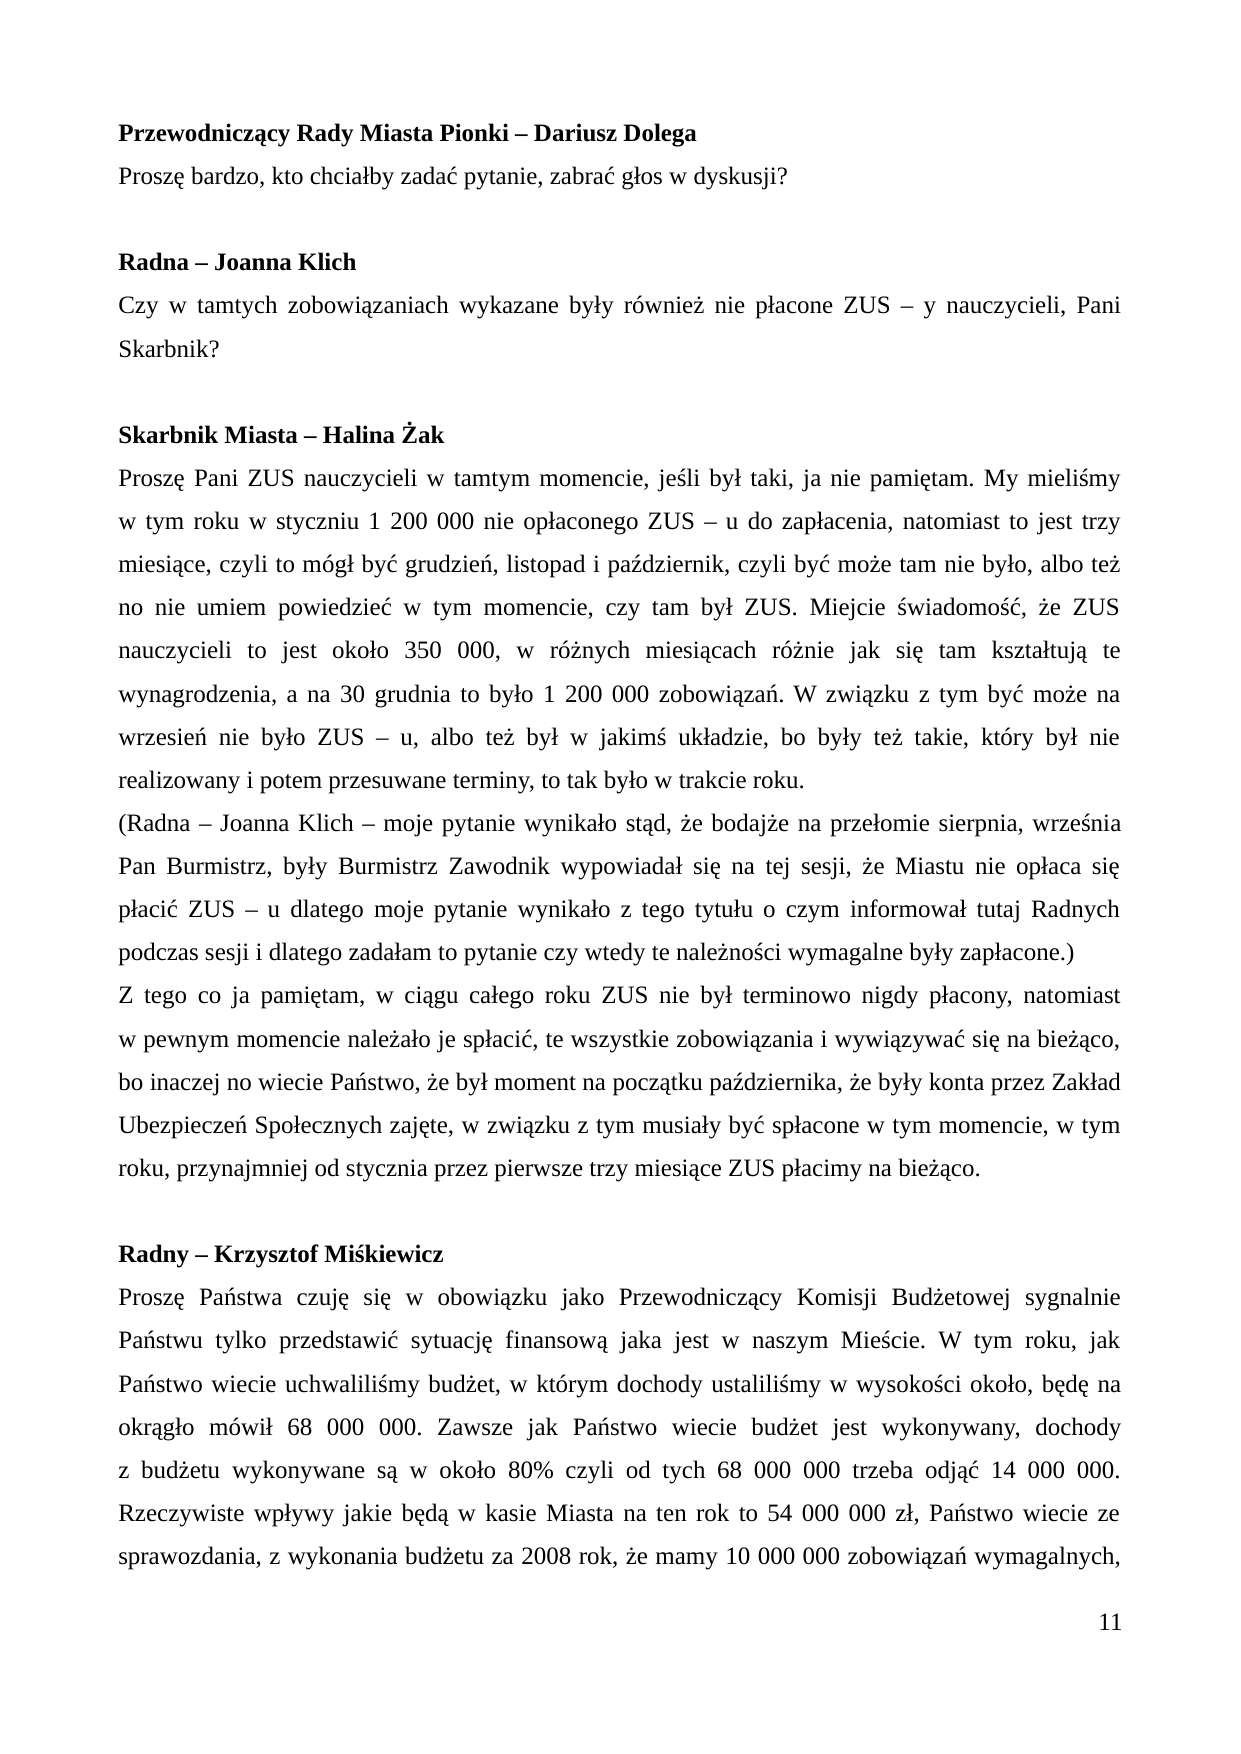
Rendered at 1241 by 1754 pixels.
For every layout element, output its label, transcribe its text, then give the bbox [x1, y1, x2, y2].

text Czy w tamtych zobowiązaniach wykazane były również nie płacone ZUS – y nauczycieli, Pani Skarbnik? [118, 291, 1122, 362]
text (Radna – Joanna Klich – moje pytanie wynikało stąd, że bodajże na przełomie sierpnia, września Pan Burmistrz, były Burmistrz Zawodnik wypowiadał się na tej sesji, że Miastu nie opłaca się płacić ZUS – u dlatego moje pytanie wynikało z tego tytułu o czym informował tutaj Radnych podczas sesji i dlatego zadałam to pytanie czy wtedy te należności wymagalne były zapłacone.) [118, 808, 1122, 966]
text Proszę Państwa czuję się w obowiązku jako Przewodniczący Komisji Budżetowej sygnalnie Państwu tylko przedstawić sytuację finansową jaka jest w naszym Mieście. W tym roku, jak Państwo wiecie uchwaliliśmy budżet, w którym dochody ustaliliśmy w wysokości około, będę na okrągło mówił 68 000 000. Zawsze jak Państwo wiecie budżet jest wykonywany, dochody z budżetu wykonywane są w około 80% czyli od tych 68 000 000 trzeba odjąć 14 000 000. Rzeczywiste wpływy jakie będą w kasie Miasta na ten rok to 54 000 000 zł, Państwo wiecie ze sprawozdania, z wykonania budżetu za 2008 rok, że mamy 10 000 000 zobowiązań wymagalnych, [118, 1282, 1122, 1570]
text Proszę Pani ZUS nauczycieli w tamtym momencie, jeśli był taki, ja nie pamiętam. My mieliśmy w tym roku w styczniu 1 200 000 nie opłaconego ZUS – u do zapłacenia, natomiast to jest trzy miesiące, czyli to mógł być grudzień, listopad i październik, czyli być może tam nie było, albo też no nie umiem powiedzieć w tym momencie, czy tam był ZUS. Miejcie świadomość, że ZUS nauczycieli to jest około 350 000, w różnych miesiącach różnie jak się tam kształtują te wynagrodzenia, a na 30 grudnia to było 1 200 000 zobowiązań. W związku z tym być może na wrzesień nie było ZUS – u, albo też był w jakimś układzie, bo były też takie, który był nie realizowany i potem przesuwane terminy, to tak było w trakcie roku. [118, 463, 1122, 794]
text Przewodniczący Rady Miasta Pionki – Dariusz Dolega [118, 118, 1122, 147]
text Skarbnik Miasta – Halina Żak [118, 420, 1122, 449]
text Radna – Joanna Klich [118, 247, 1122, 276]
text Proszę bardzo, kto chciałby zadać pytanie, zabrać głos w dyskusji? [118, 161, 1122, 190]
text Radny – Krzysztof Miśkiewicz [118, 1239, 1122, 1268]
text Z tego co ja pamiętam, w ciągu całego roku ZUS nie był terminowo nigdy płacony, natomiast w pewnym momencie należało je spłacić, te wszystkie zobowiązania i wywiązywać się na bieżąco, bo inaczej no wiecie Państwo, że był moment na początku października, że były konta przez Zakład Ubezpieczeń Społecznych zajęte, w związku z tym musiały być spłacone w tym momencie, w tym roku, przynajmniej od stycznia przez pierwsze trzy miesiące ZUS płacimy na bieżąco. [118, 981, 1122, 1182]
